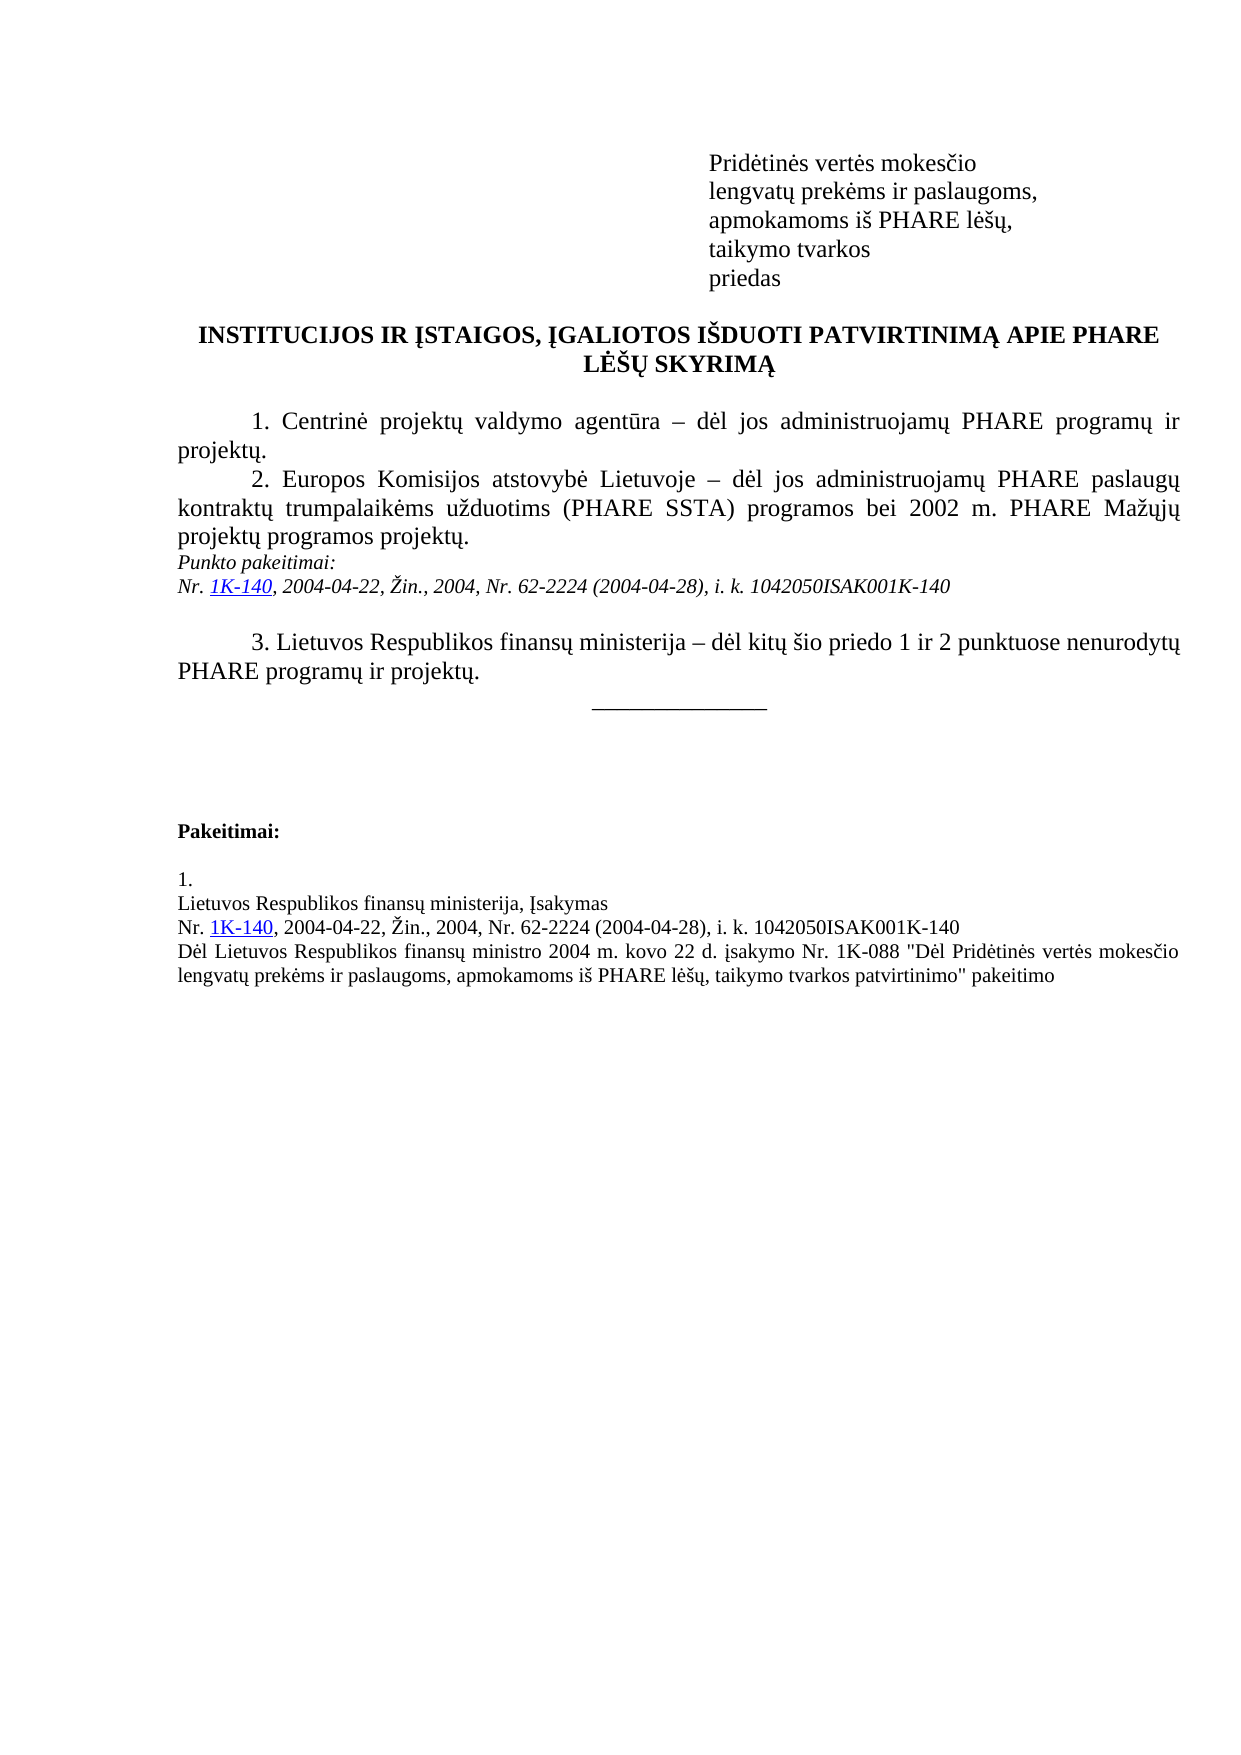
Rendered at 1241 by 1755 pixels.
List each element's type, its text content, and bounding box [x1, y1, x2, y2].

text 2. Europos Komisijos atstovybė Lietuvoje – dėl jos administruojamų PHARE paslaugų kontraktų trumpalaikėms užduotims (PHARE SSTA) programos bei 2002 m. PHARE Mažųjų projektų programos projektų. [177, 464, 1181, 550]
text Punkto pakeitimai: [177, 550, 1181, 574]
text lengvatų prekėms ir paslaugoms, [177, 176, 1181, 205]
text Lietuvos Respublikos finansų ministerija, Įsakymas [177, 891, 1181, 915]
text ______________ [177, 684, 1181, 713]
text Dėl Lietuvos Respublikos finansų ministro 2004 m. kovo 22 d. įsakymo Nr. 1K-088 "Dėl Pridėtinės vertės mokesčio lengvatų prekėms ir paslaugoms, apmokamoms iš PHARE lėšų, taikymo tvarkos patvirtinimo" pakeitimo [177, 939, 1181, 987]
text 3. Lietuvos Respublikos finansų ministerija – dėl kitų šio priedo 1 ir 2 punktuose nenurodytų PHARE programų ir projektų. [177, 627, 1181, 684]
text Nr. 1K-140, 2004-04-22, Žin., 2004, Nr. 62-2224 (2004-04-28), i. k. 1042050ISAK001K-140 [177, 915, 1181, 939]
text Pakeitimai: [177, 819, 1181, 843]
text Nr. 1K-140, 2004-04-22, Žin., 2004, Nr. 62-2224 (2004-04-28), i. k. 1042050ISAK001K-140 [177, 574, 1181, 598]
text 1. Centrinė projektų valdymo agentūra – dėl jos administruojamų PHARE programų ir projektų. [177, 406, 1181, 464]
text INSTITUCIJOS IR ĮSTAIGOS, ĮGALIOTOS IŠDUOTI PATVIRTINIMĄ APIE PHARE LĖŠŲ SKYRIMĄ [177, 320, 1181, 378]
text apmokamoms iš PHARE lėšų, [177, 205, 1181, 234]
text Pridėtinės vertės mokesčio [177, 148, 1181, 176]
text taikymo tvarkos [177, 234, 1181, 263]
text 1. [177, 867, 1181, 891]
text priedas [177, 263, 1181, 291]
